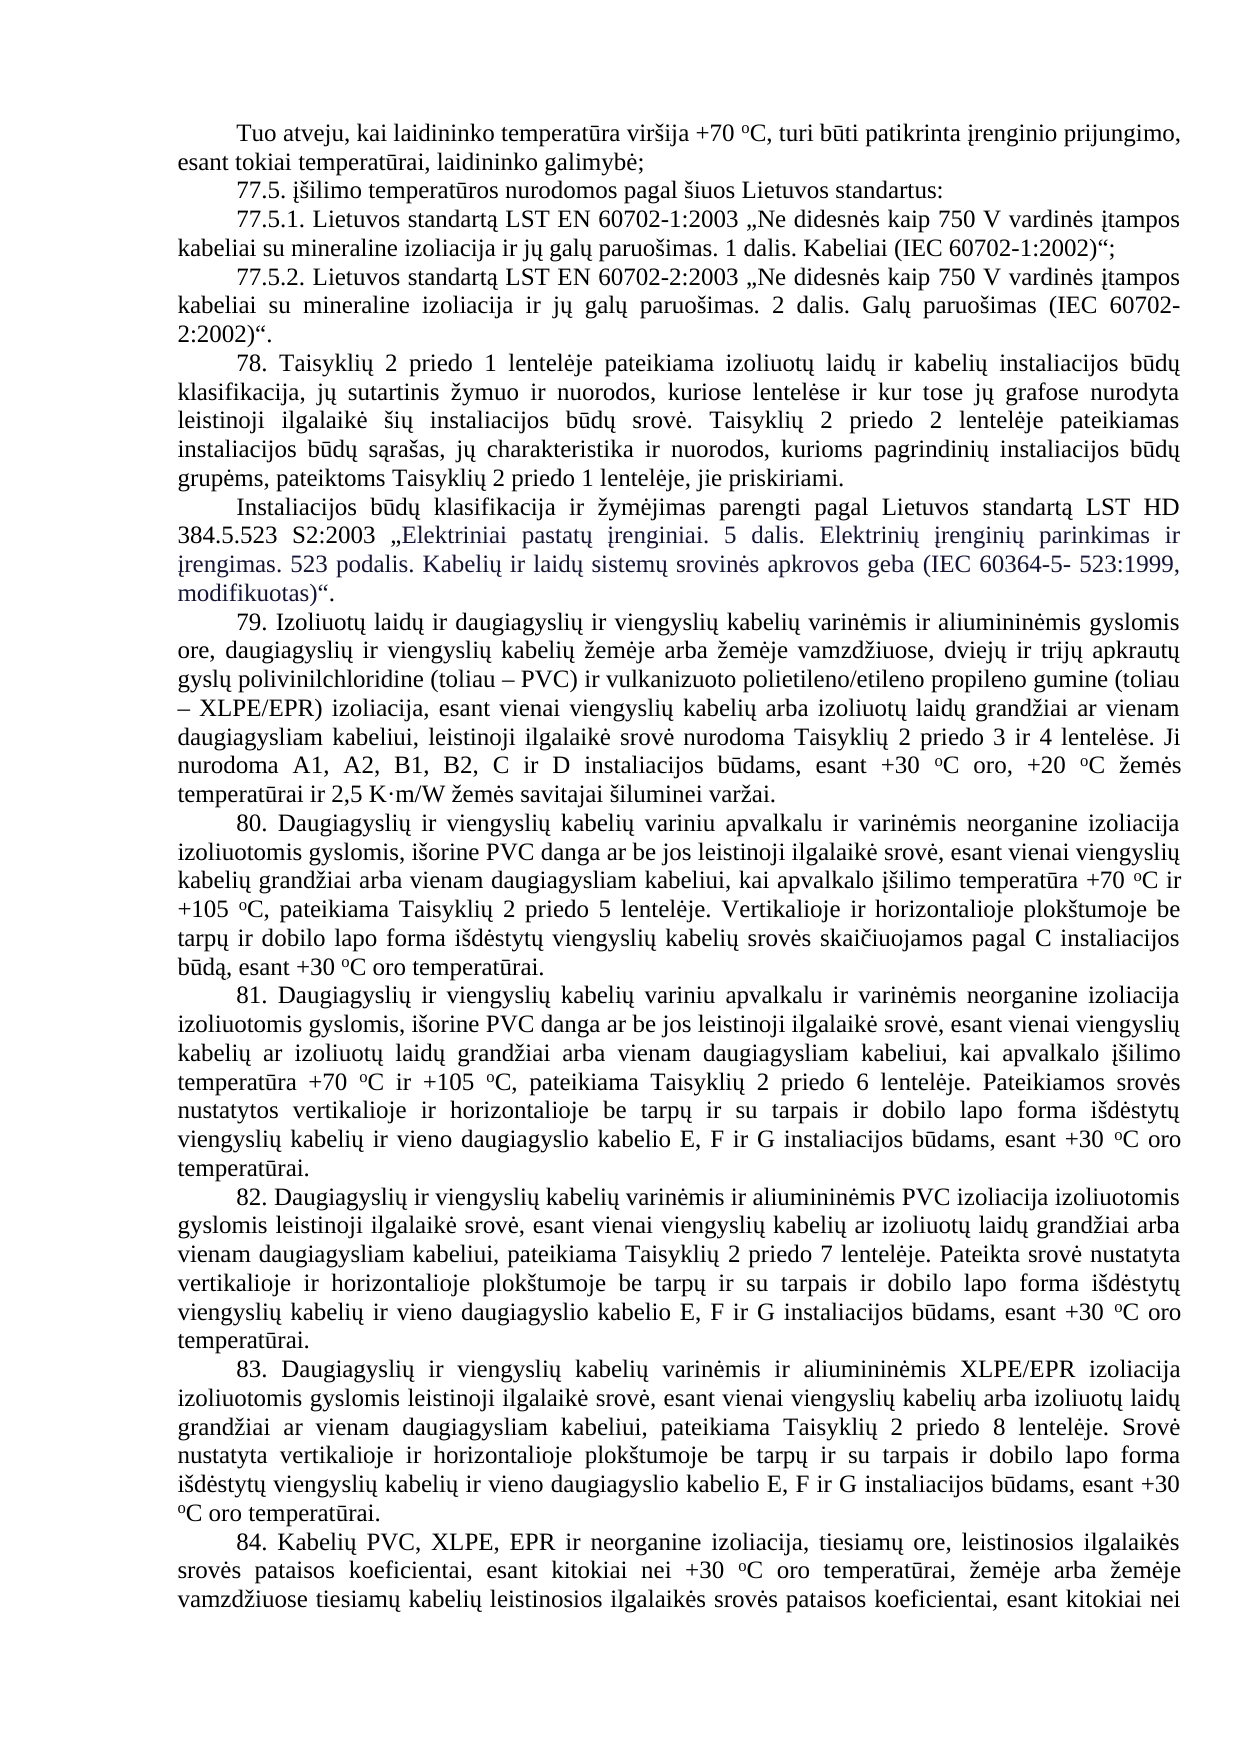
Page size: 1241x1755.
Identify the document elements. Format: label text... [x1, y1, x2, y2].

text 82. Daugiagyslių ir viengyslių kabelių varinėmis ir aliumininėmis PVC izoliacija izoliuotomis gyslomis leistinoji ilgalaikė srovė, esant vienai viengyslių kabelių ar izoliuotų laidų grandžiai arba vienam daugiagysliam kabeliui, pateikiama Taisyklių 2 priedo 7 lentelėje. Pateikta srovė nustatyta vertikalioje ir horizontalioje plokštumoje be tarpų ir su tarpais ir dobilo lapo forma išdėstytų viengyslių kabelių ir vieno daugiagyslio kabelio E, F ir G instaliacijos būdams, esant +30 oC oro temperatūrai. [177, 1182, 1181, 1354]
text 79. Izoliuotų laidų ir daugiagyslių ir viengyslių kabelių varinėmis ir aliumininėmis gyslomis ore, daugiagyslių ir viengyslių kabelių žemėje arba žemėje vamzdžiuose, dviejų ir trijų apkrautų gyslų polivinilchloridine (toliau – PVC) ir vulkanizuoto polietileno/etileno propileno gumine (toliau – XLPE/EPR) izoliacija, esant vienai viengyslių kabelių arba izoliuotų laidų grandžiai ar vienam daugiagysliam kabeliui, leistinoji ilgalaikė srovė nurodoma Taisyklių 2 priedo 3 ir 4 lentelėse. Ji nurodoma A1, A2, B1, B2, C ir D instaliacijos būdams, esant +30 oC oro, +20 oC žemės temperatūrai ir 2,5 K·m/W žemės savitajai šiluminei varžai. [177, 607, 1181, 808]
text 77.5.2. Lietuvos standartą LST EN 60702-2:2003 „Ne didesnės kaip 750 V vardinės įtampos kabeliai su mineraline izoliacija ir jų galų paruošimas. 2 dalis. Galų paruošimas (IEC 60702-2:2002)“. [177, 262, 1181, 348]
text Instaliacijos būdų klasifikacija ir žymėjimas parengti pagal Lietuvos standartą LST HD 384.5.523 S2:2003 „Elektriniai pastatų įrenginiai. 5 dalis. Elektrinių įrenginių parinkimas ir įrengimas. 523 podalis. Kabelių ir laidų sistemų srovinės apkrovos geba (IEC 60364-5- 523:1999, modifikuotas)“. [177, 492, 1181, 607]
text 80. Daugiagyslių ir viengyslių kabelių variniu apvalkalu ir varinėmis neorganine izoliacija izoliuotomis gyslomis, išorine PVC danga ar be jos leistinoji ilgalaikė srovė, esant vienai viengyslių kabelių grandžiai arba vienam daugiagysliam kabeliui, kai apvalkalo įšilimo temperatūra +70 oC ir +105 oC, pateikiama Taisyklių 2 priedo 5 lentelėje. Vertikalioje ir horizontalioje plokštumoje be tarpų ir dobilo lapo forma išdėstytų viengyslių kabelių srovės skaičiuojamos pagal C instaliacijos būdą, esant +30 oC oro temperatūrai. [177, 808, 1181, 981]
text Tuo atveju, kai laidininko temperatūra viršija +70 oC, turi būti patikrinta įrenginio prijungimo, esant tokiai temperatūrai, laidininko galimybė; [177, 118, 1181, 176]
text 84. Kabelių PVC, XLPE, EPR ir neorganine izoliacija, tiesiamų ore, leistinosios ilgalaikės srovės pataisos koeficientai, esant kitokiai nei +30 oC oro temperatūrai, žemėje arba žemėje vamzdžiuose tiesiamų kabelių leistinosios ilgalaikės srovės pataisos koeficientai, esant kitokiai nei [177, 1527, 1181, 1613]
text 78. Taisyklių 2 priedo 1 lentelėje pateikiama izoliuotų laidų ir kabelių instaliacijos būdų klasifikacija, jų sutartinis žymuo ir nuorodos, kuriose lentelėse ir kur tose jų grafose nurodyta leistinoji ilgalaikė šių instaliacijos būdų srovė. Taisyklių 2 priedo 2 lentelėje pateikiamas instaliacijos būdų sąrašas, jų charakteristika ir nuorodos, kurioms pagrindinių instaliacijos būdų grupėms, pateiktoms Taisyklių 2 priedo 1 lentelėje, jie priskiriami. [177, 348, 1181, 492]
text 77.5.1. Lietuvos standartą LST EN 60702-1:2003 „Ne didesnės kaip 750 V vardinės įtampos kabeliai su mineraline izoliacija ir jų galų paruošimas. 1 dalis. Kabeliai (IEC 60702-1:2002)“; [177, 204, 1181, 262]
text 77.5. įšilimo temperatūros nurodomos pagal šiuos Lietuvos standartus: [177, 176, 1181, 204]
text 83. Daugiagyslių ir viengyslių kabelių varinėmis ir aliumininėmis XLPE/EPR izoliacija izoliuotomis gyslomis leistinoji ilgalaikė srovė, esant vienai viengyslių kabelių arba izoliuotų laidų grandžiai ar vienam daugiagysliam kabeliui, pateikiama Taisyklių 2 priedo 8 lentelėje. Srovė nustatyta vertikalioje ir horizontalioje plokštumoje be tarpų ir su tarpais ir dobilo lapo forma išdėstytų viengyslių kabelių ir vieno daugiagyslio kabelio E, F ir G instaliacijos būdams, esant +30 oC oro temperatūrai. [177, 1354, 1181, 1527]
text 81. Daugiagyslių ir viengyslių kabelių variniu apvalkalu ir varinėmis neorganine izoliacija izoliuotomis gyslomis, išorine PVC danga ar be jos leistinoji ilgalaikė srovė, esant vienai viengyslių kabelių ar izoliuotų laidų grandžiai arba vienam daugiagysliam kabeliui, kai apvalkalo įšilimo temperatūra +70 oC ir +105 oC, pateikiama Taisyklių 2 priedo 6 lentelėje. Pateikiamos srovės nustatytos vertikalioje ir horizontalioje be tarpų ir su tarpais ir dobilo lapo forma išdėstytų viengyslių kabelių ir vieno daugiagyslio kabelio E, F ir G instaliacijos būdams, esant +30 oC oro temperatūrai. [177, 981, 1181, 1182]
